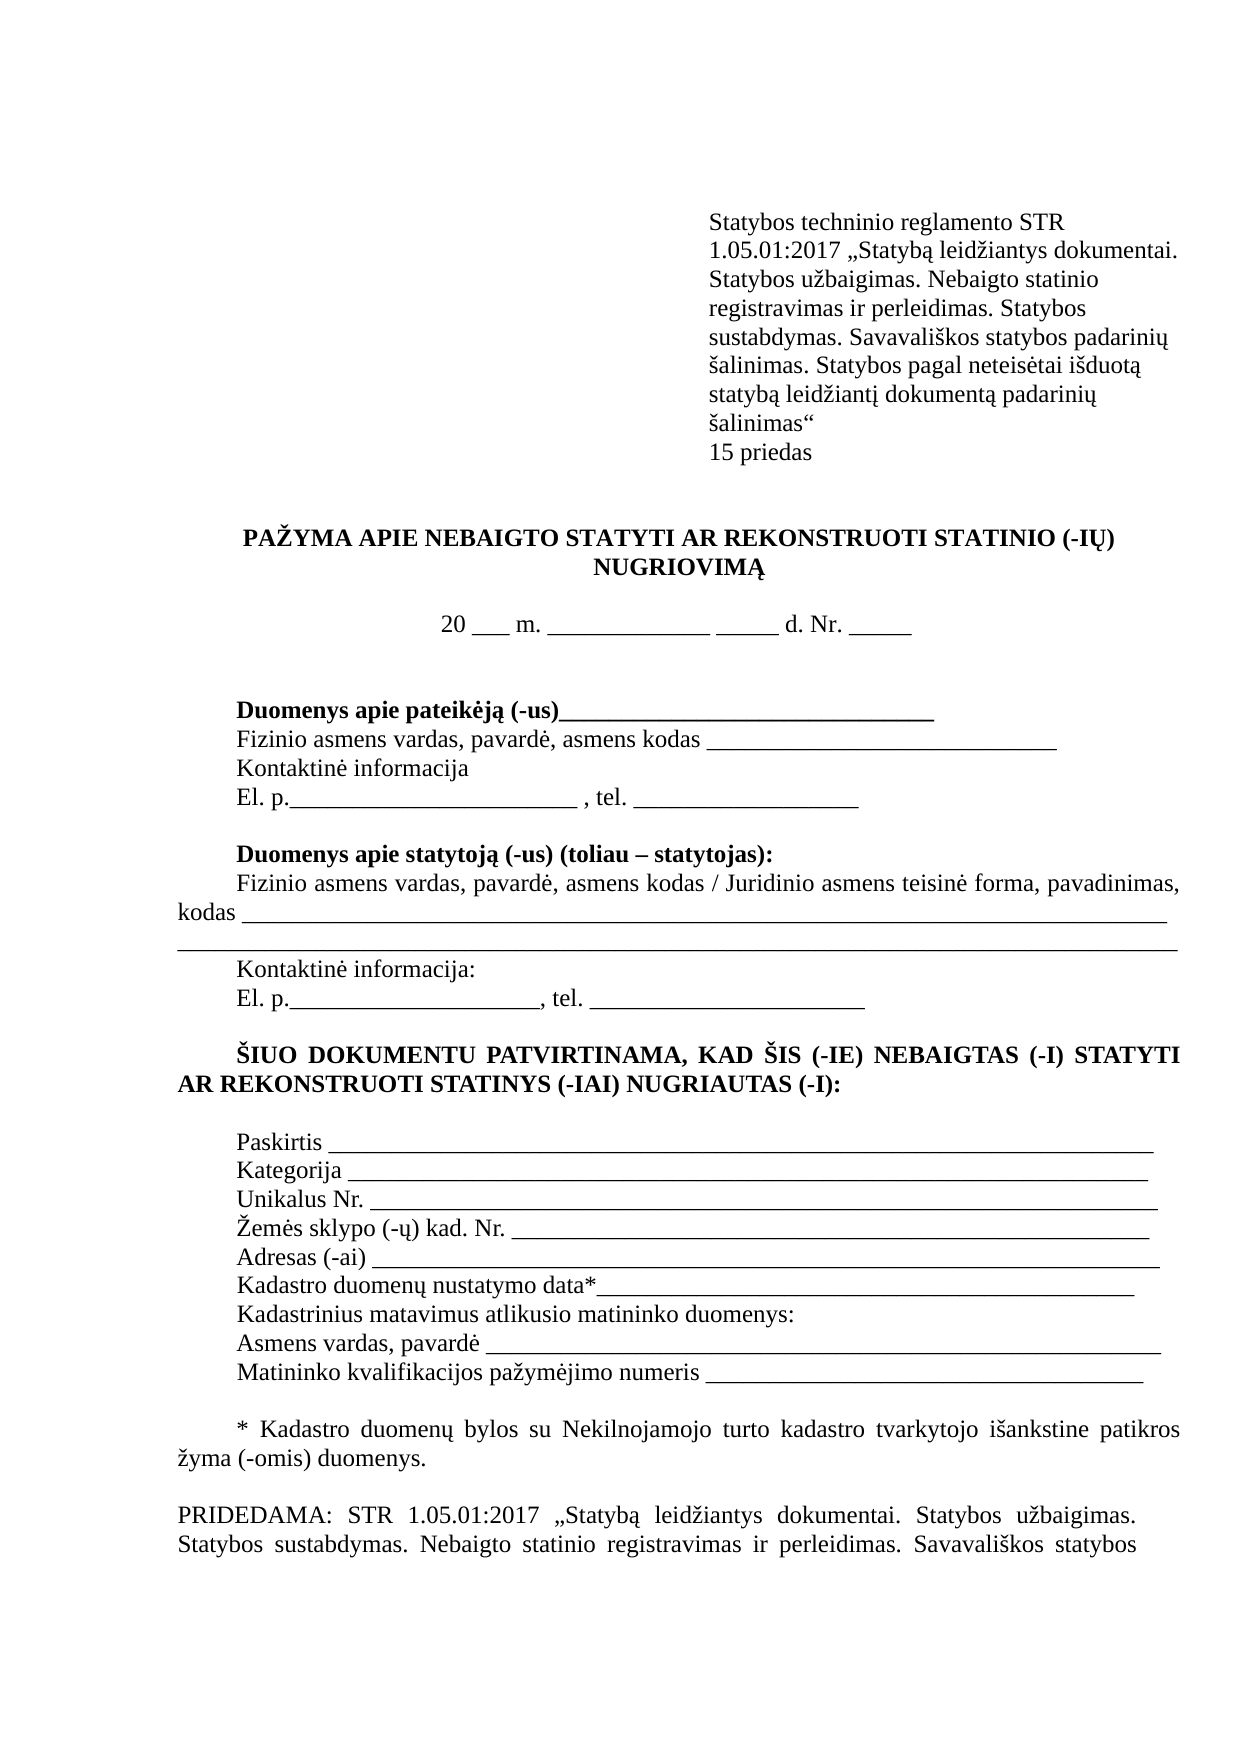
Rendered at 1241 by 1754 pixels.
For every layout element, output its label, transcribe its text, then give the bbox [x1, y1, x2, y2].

text El. p._______________________ , tel. __________________ [177, 782, 1181, 810]
text šalinimas. Statybos pagal neteisėtai išduotą [709, 350, 1181, 379]
text ________________________________________________________________________________ [177, 925, 1181, 954]
text 20 ___ m. _____________ _____ d. Nr. _____ [177, 609, 1181, 638]
text Žemės sklypo (-ų) kad. Nr. ___________________________________________________ [177, 1213, 1181, 1242]
text PAŽYMA APIE NEBAIGTO STATYTI AR REKONSTRUOTI STATINIO (-IŲ) NUGRIOVIMĄ [177, 523, 1181, 580]
text Fizinio asmens vardas, pavardė, asmens kodas / Juridinio asmens teisinė forma, pavadinimas, kodas __________________________________________________________________________ [177, 868, 1181, 925]
text statybą leidžiantį dokumentą padarinių [709, 379, 1181, 408]
text Fizinio asmens vardas, pavardė, asmens kodas ____________________________ [177, 724, 1181, 753]
text Kontaktinė informacija: [177, 954, 1181, 983]
text Matininko kvalifikacijos pažymėjimo numeris ___________________________________ [177, 1357, 1181, 1385]
text El. p.____________________, tel. ______________________ [177, 983, 1181, 1012]
text Adresas (-ai) _______________________________________________________________ [177, 1242, 1181, 1270]
text registravimas ir perleidimas. Statybos [709, 293, 1181, 322]
text PRIDEDAMA: STR 1.05.01:2017 „Statybą leidžiantys dokumentai. Statybos užbaigimas. Statybos sustabdymas. Nebaigto statinio registravimas ir perleidimas. Savavališkos statybos [177, 1500, 1137, 1558]
text Statybos užbaigimas. Nebaigto statinio [709, 264, 1181, 293]
text šalinimas“ [709, 408, 1181, 437]
text ŠIUO DOKUMENTU patvirtinama, kad ŠIS (-IE) nEBAIGTAS (-I) STATYTI AR REKONSTRUOTI STATINYS (-IAI) nugriautAS (-I): [177, 1040, 1181, 1098]
text Asmens vardas, pavardė ______________________________________________________ [236, 1328, 1181, 1357]
text sustabdymas. Savavališkos statybos padarinių [709, 322, 1181, 350]
text Statybos techninio reglamento STR [709, 207, 1181, 235]
text 15 priedas [709, 437, 1181, 465]
text Unikalus Nr. _______________________________________________________________ [177, 1184, 1181, 1213]
text Kategorija ________________________________________________________________ [177, 1155, 1181, 1184]
text 1.05.01:2017 „Statybą leidžiantys dokumentai. [709, 235, 1181, 264]
text Kontaktinė informacija [177, 753, 1181, 782]
text Duomenys apie pateikėją (-us)______________________________ [177, 695, 1181, 724]
text * Kadastro duomenų bylos su Nekilnojamojo turto kadastro tvarkytojo išankstine patikros žyma (-omis) duomenys. [177, 1414, 1181, 1472]
text Kadastrinius matavimus atlikusio matininko duomenys: [177, 1299, 1181, 1328]
text Kadastro duomenų nustatymo data*___________________________________________ [177, 1270, 1181, 1299]
text Paskirtis __________________________________________________________________ [177, 1127, 1181, 1155]
text Duomenys apie statytoją (-us) (toliau – statytojas): [177, 839, 1181, 868]
